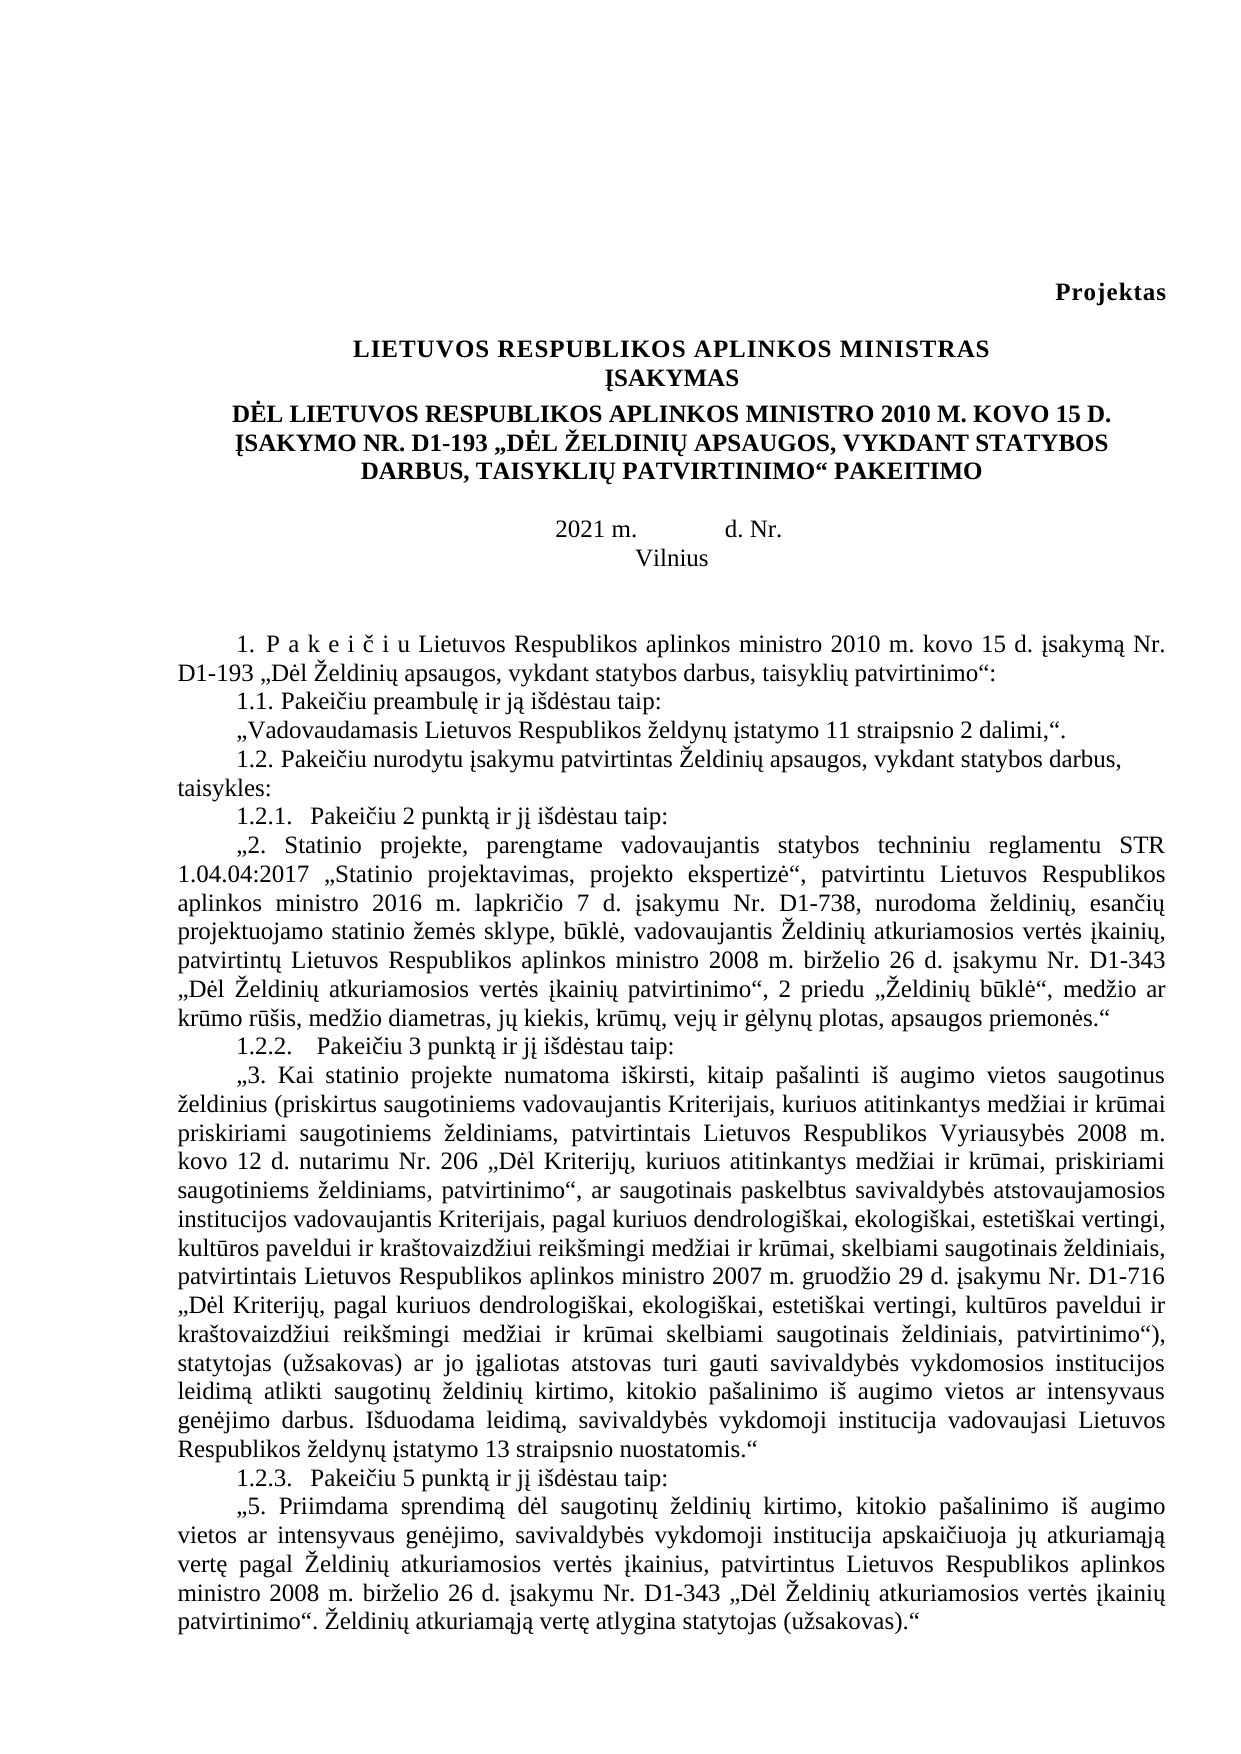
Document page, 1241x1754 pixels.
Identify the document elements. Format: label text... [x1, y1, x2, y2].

text 1.2.1. Pakeičiu 2 punktą ir jį išdėstau taip: [236, 801, 1166, 830]
text „2. Statinio projekte, parengtame vadovaujantis statybos techniniu reglamentu STR 1.04.04:2017 „Statinio projektavimas, projekto ekspertizė“, patvirtintu Lietuvos Respublikos aplinkos ministro 2016 m. lapkričio 7 d. įsakymu Nr. D1-738, nurodoma želdinių, esančių projektuojamo statinio žemės sklype, būklė, vadovaujantis Želdinių atkuriamosios vertės įkainių, patvirtintų Lietuvos Respublikos aplinkos ministro 2008 m. birželio 26 d. įsakymu Nr. D1-343 „Dėl Želdinių atkuriamosios vertės įkainių patvirtinimo“, 2 priedu „Želdinių būklė“, medžio ar krūmo rūšis, medžio diametras, jų kiekis, krūmų, vejų ir gėlynų plotas, apsaugos priemonės.“ [177, 830, 1166, 1031]
text 1. P a k e i č i u Lietuvos Respublikos aplinkos ministro 2010 m. kovo 15 d. įsakymą Nr. D1-193 „Dėl Želdinių apsaugos, vykdant statybos darbus, taisyklių patvirtinimo“: [177, 629, 1166, 686]
text Vilnius [177, 543, 1166, 600]
text LIETUVOS RESPUBLIKOS APLINKOS MINISTRAS [177, 334, 1166, 363]
text „3. Kai statinio projekte numatoma iškirsti, kitaip pašalinti iš augimo vietos saugotinus želdinius (priskirtus saugotiniems vadovaujantis Kriterijais, kuriuos atitinkantys medžiai ir krūmai priskiriami saugotiniems želdiniams, patvirtintais Lietuvos Respublikos Vyriausybės 2008 m. kovo 12 d. nutarimu Nr. 206 „Dėl Kriterijų, kuriuos atitinkantys medžiai ir krūmai, priskiriami saugotiniems želdiniams, patvirtinimo“, ar saugotinais paskelbtus savivaldybės atstovaujamosios institucijos vadovaujantis Kriterijais, pagal kuriuos dendrologiškai, ekologiškai, estetiškai vertingi, kultūros paveldui ir kraštovaizdžiui reikšmingi medžiai ir krūmai, skelbiami saugotinais želdiniais, patvirtintais Lietuvos Respublikos aplinkos ministro 2007 m. gruodžio 29 d. įsakymu Nr. D1-716 „Dėl Kriterijų, pagal kuriuos dendrologiškai, ekologiškai, estetiškai vertingi, kultūros paveldui ir kraštovaizdžiui reikšmingi medžiai ir krūmai skelbiami saugotinais želdiniais, patvirtinimo“), statytojas (užsakovas) ar jo įgaliotas atstovas turi gauti savivaldybės vykdomosios institucijos leidimą atlikti saugotinų želdinių kirtimo, kitokio pašalinimo iš augimo vietos ar intensyvaus genėjimo darbus. Išduodama leidimą, savivaldybės vykdomoji institucija vadovaujasi Lietuvos Respublikos želdynų įstatymo 13 straipsnio nuostatomis.“ [177, 1060, 1166, 1463]
text 1.2. Pakeičiu nurodytu įsakymu patvirtintas Želdinių apsaugos, vykdant statybos darbus, taisykles: [177, 744, 1166, 801]
text Projektas [177, 277, 1166, 305]
text 1.2.2. Pakeičiu 3 punktą ir jį išdėstau taip: [236, 1031, 1166, 1060]
text 1.1. Pakeičiu preambulę ir ją išdėstau taip: [236, 686, 1166, 715]
text „Vadovaudamasis Lietuvos Respublikos želdynų įstatymo 11 straipsnio 2 dalimi,“. [177, 715, 1166, 744]
text 1.2.3. Pakeičiu 5 punktą ir jį išdėstau taip: [236, 1463, 1166, 1491]
text DĖL LIETUVOS RESPUBLIKOS APLINKOS MINISTRO 2010 M. KOVO 15 D. ĮSAKYMO NR. D1-193 „DĖL ŽELDINIŲ APSAUGOS, VYKDANT STATYBOS DARBUS, TAISYKLIŲ PATVIRTINIMO“ PAKEITIMO [177, 399, 1166, 485]
text 2021 m. d. Nr. [177, 514, 1166, 543]
text „5. Priimdama sprendimą dėl saugotinų želdinių kirtimo, kitokio pašalinimo iš augimo vietos ar intensyvaus genėjimo, savivaldybės vykdomoji institucija apskaičiuoja jų atkuriamąją vertę pagal Želdinių atkuriamosios vertės įkainius, patvirtintus Lietuvos Respublikos aplinkos ministro 2008 m. birželio 26 d. įsakymu Nr. D1-343 „Dėl Želdinių atkuriamosios vertės įkainių patvirtinimo“. Želdinių atkuriamąją vertę atlygina statytojas (užsakovas).“ [177, 1491, 1166, 1635]
text ĮSAKYMAS [177, 363, 1166, 392]
